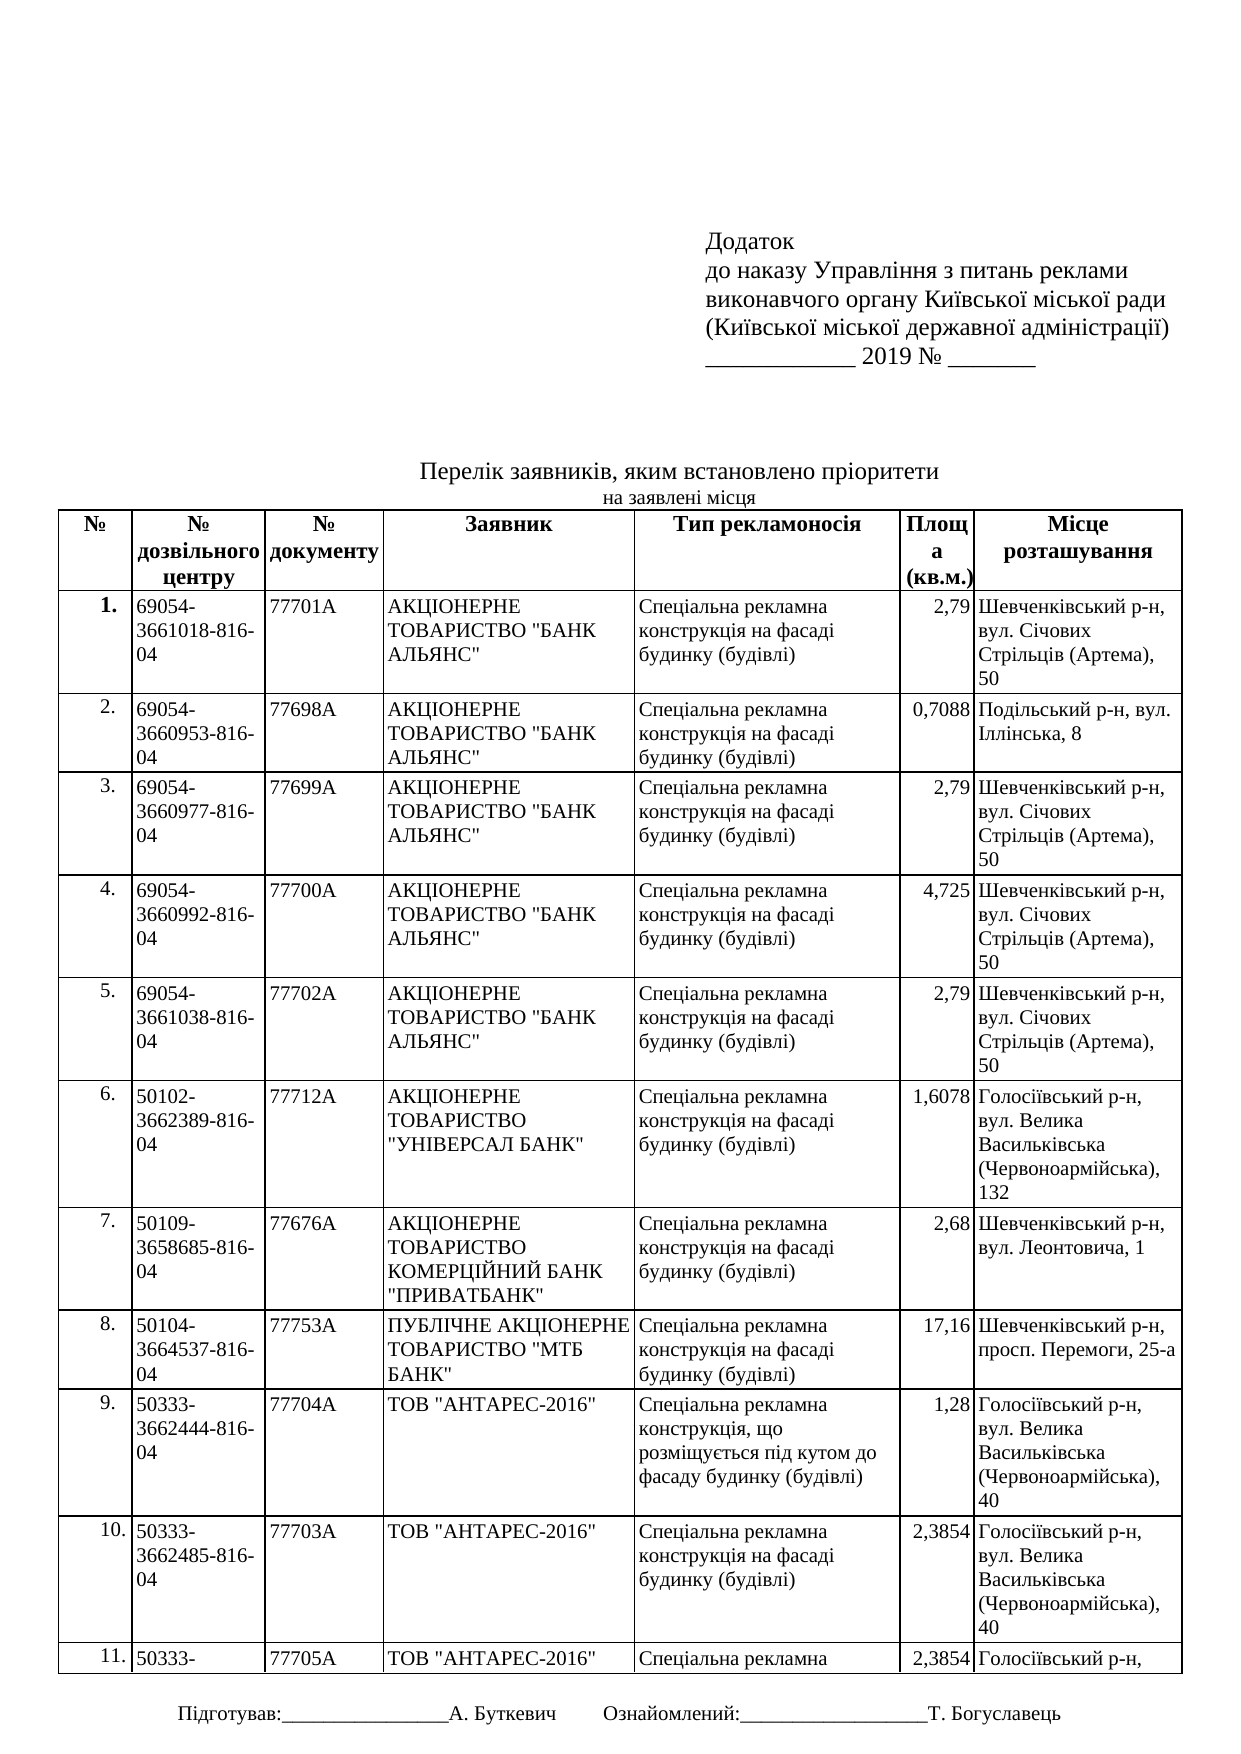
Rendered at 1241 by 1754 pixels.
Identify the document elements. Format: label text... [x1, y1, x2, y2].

table_cell АКЦІОНЕРНЕ ТОВАРИСТВО "БАНК АЛЬЯНС" [384, 591, 634, 692]
table_cell Спеціальна рекламна [635, 1643, 899, 1672]
table_cell 1,28 [901, 1390, 973, 1515]
table_cell 77712А [266, 1081, 383, 1206]
table_cell 50333-3662485-816-04 [133, 1517, 264, 1642]
table_cell 77698А [266, 694, 383, 771]
table_header Тип рекламоносія [635, 511, 899, 589]
table_cell АКЦІОНЕРНЕ ТОВАРИСТВО "БАНК АЛЬЯНС" [384, 773, 634, 874]
table_cell Шевченківський р-н, вул. Січових Стрільців (Артема), 50 [975, 876, 1181, 977]
table_header Додаток до наказу Управління з питань реклами виконавчого органу Київської міської ради (Київської міської державної адміністрації) ____________ 2019 № _______ [694, 54, 1192, 456]
table_cell 77700А [266, 876, 383, 977]
table_cell Шевченківський р-н, просп. Перемоги, 25-а [975, 1311, 1181, 1388]
table_cell АКЦІОНЕРНЕ ТОВАРИСТВО КОМЕРЦІЙНИЙ БАНК "ПРИВАТБАНК" [384, 1208, 634, 1309]
table_cell [59, 1311, 131, 1388]
table_cell [59, 1643, 131, 1672]
table_cell Голосіївський р-н, вул. Велика Васильківська (Червоноармійська), 40 [975, 1390, 1181, 1515]
table_cell 50333-3662444-816-04 [133, 1390, 264, 1515]
text на заявлені місця [177, 485, 1181, 509]
table_cell 77703А [266, 1517, 383, 1642]
table_header Місце розташування [975, 511, 1181, 589]
table_cell 2,79 [901, 978, 973, 1079]
table_cell Шевченківський р-н, вул. Січових Стрільців (Артема), 50 [975, 773, 1181, 874]
table_cell 2,79 [901, 773, 973, 874]
table_cell [59, 1208, 131, 1309]
table_cell 1,6078 [901, 1081, 973, 1206]
table_cell 77701А [266, 591, 383, 692]
table_cell Шевченківський р-н, вул. Січових Стрільців (Артема), 50 [975, 978, 1181, 1079]
table_cell 2,3854 [901, 1643, 973, 1672]
table_cell АКЦІОНЕРНЕ ТОВАРИСТВО "БАНК АЛЬЯНС" [384, 694, 634, 771]
table_cell ТОВ "АНТАРЕС-2016" [384, 1390, 634, 1515]
table_cell 77753А [266, 1311, 383, 1388]
table_header № [59, 511, 131, 589]
table_header [166, 54, 694, 456]
table_cell 4,725 [901, 876, 973, 977]
table_cell [59, 591, 131, 692]
table_cell АКЦІОНЕРНЕ ТОВАРИСТВО "УНІВЕРСАЛ БАНК" [384, 1081, 634, 1206]
table_cell 50109-3658685-816-04 [133, 1208, 264, 1309]
table_cell 50102-3662389-816-04 [133, 1081, 264, 1206]
table_cell 77702А [266, 978, 383, 1079]
table_cell Спеціальна рекламна конструкція на фасаді будинку (будівлі) [635, 591, 899, 692]
table_header Заявник [384, 511, 634, 589]
table_cell Спеціальна рекламна конструкція на фасаді будинку (будівлі) [635, 773, 899, 874]
table_cell 0,7088 [901, 694, 973, 771]
table_cell Спеціальна рекламна конструкція на фасаді будинку (будівлі) [635, 1081, 899, 1206]
table_cell 50104-3664537-816-04 [133, 1311, 264, 1388]
table_cell Спеціальна рекламна конструкція, що розміщується під кутом до фасаду будинку (будівлі) [635, 1390, 899, 1515]
table_cell 2,68 [901, 1208, 973, 1309]
table_cell АКЦІОНЕРНЕ ТОВАРИСТВО "БАНК АЛЬЯНС" [384, 876, 634, 977]
table_cell ТОВ "АНТАРЕС-2016" [384, 1643, 634, 1672]
table_cell 77676А [266, 1208, 383, 1309]
table_cell [59, 1081, 131, 1206]
table_header № дозвільного центру [133, 511, 264, 589]
table_cell Подільський р-н, вул. Іллінська, 8 [975, 694, 1181, 771]
table_cell [59, 876, 131, 977]
table_cell [59, 773, 131, 874]
table_header № документу [266, 511, 383, 589]
table_cell 2,3854 [901, 1517, 973, 1642]
table_cell 77699А [266, 773, 383, 874]
table_cell АКЦІОНЕРНЕ ТОВАРИСТВО "БАНК АЛЬЯНС" [384, 978, 634, 1079]
table_cell 50333- [133, 1643, 264, 1672]
table_cell 2,79 [901, 591, 973, 692]
table_cell 69054-3661018-816-04 [133, 591, 264, 692]
table_cell Спеціальна рекламна конструкція на фасаді будинку (будівлі) [635, 1517, 899, 1642]
table_cell Спеціальна рекламна конструкція на фасаді будинку (будівлі) [635, 876, 899, 977]
table_cell Шевченківський р-н, вул. Леонтовича, 1 [975, 1208, 1181, 1309]
table_cell [59, 978, 131, 1079]
table_cell [59, 694, 131, 771]
table_cell Спеціальна рекламна конструкція на фасаді будинку (будівлі) [635, 1311, 899, 1388]
text Перелік заявників, яким встановлено пріоритети [177, 456, 1181, 485]
table_cell Голосіївський р-н, вул. Велика Васильківська (Червоноармійська), 40 [975, 1517, 1181, 1642]
table_cell Спеціальна рекламна конструкція на фасаді будинку (будівлі) [635, 1208, 899, 1309]
table_header Площа (кв.м.) [901, 511, 973, 589]
table_cell Спеціальна рекламна конструкція на фасаді будинку (будівлі) [635, 978, 899, 1079]
table_cell 77705А [266, 1643, 383, 1672]
table_cell 69054-3660953-816-04 [133, 694, 264, 771]
table_cell [59, 1517, 131, 1642]
table_cell 69054-3660992-816-04 [133, 876, 264, 977]
table_cell Спеціальна рекламна конструкція на фасаді будинку (будівлі) [635, 694, 899, 771]
table_cell 17,16 [901, 1311, 973, 1388]
table_cell Голосіївський р-н, [975, 1643, 1181, 1672]
table_cell 69054-3660977-816-04 [133, 773, 264, 874]
table_cell 69054-3661038-816-04 [133, 978, 264, 1079]
table_cell [59, 1390, 131, 1515]
table_cell Голосіївський р-н, вул. Велика Васильківська (Червоноармійська), 132 [975, 1081, 1181, 1206]
table_cell 77704А [266, 1390, 383, 1515]
table_cell ТОВ "АНТАРЕС-2016" [384, 1517, 634, 1642]
table_cell ПУБЛІЧНЕ АКЦІОНЕРНЕ ТОВАРИСТВО "МТБ БАНК" [384, 1311, 634, 1388]
table_cell Шевченківський р-н, вул. Січових Стрільців (Артема), 50 [975, 591, 1181, 692]
